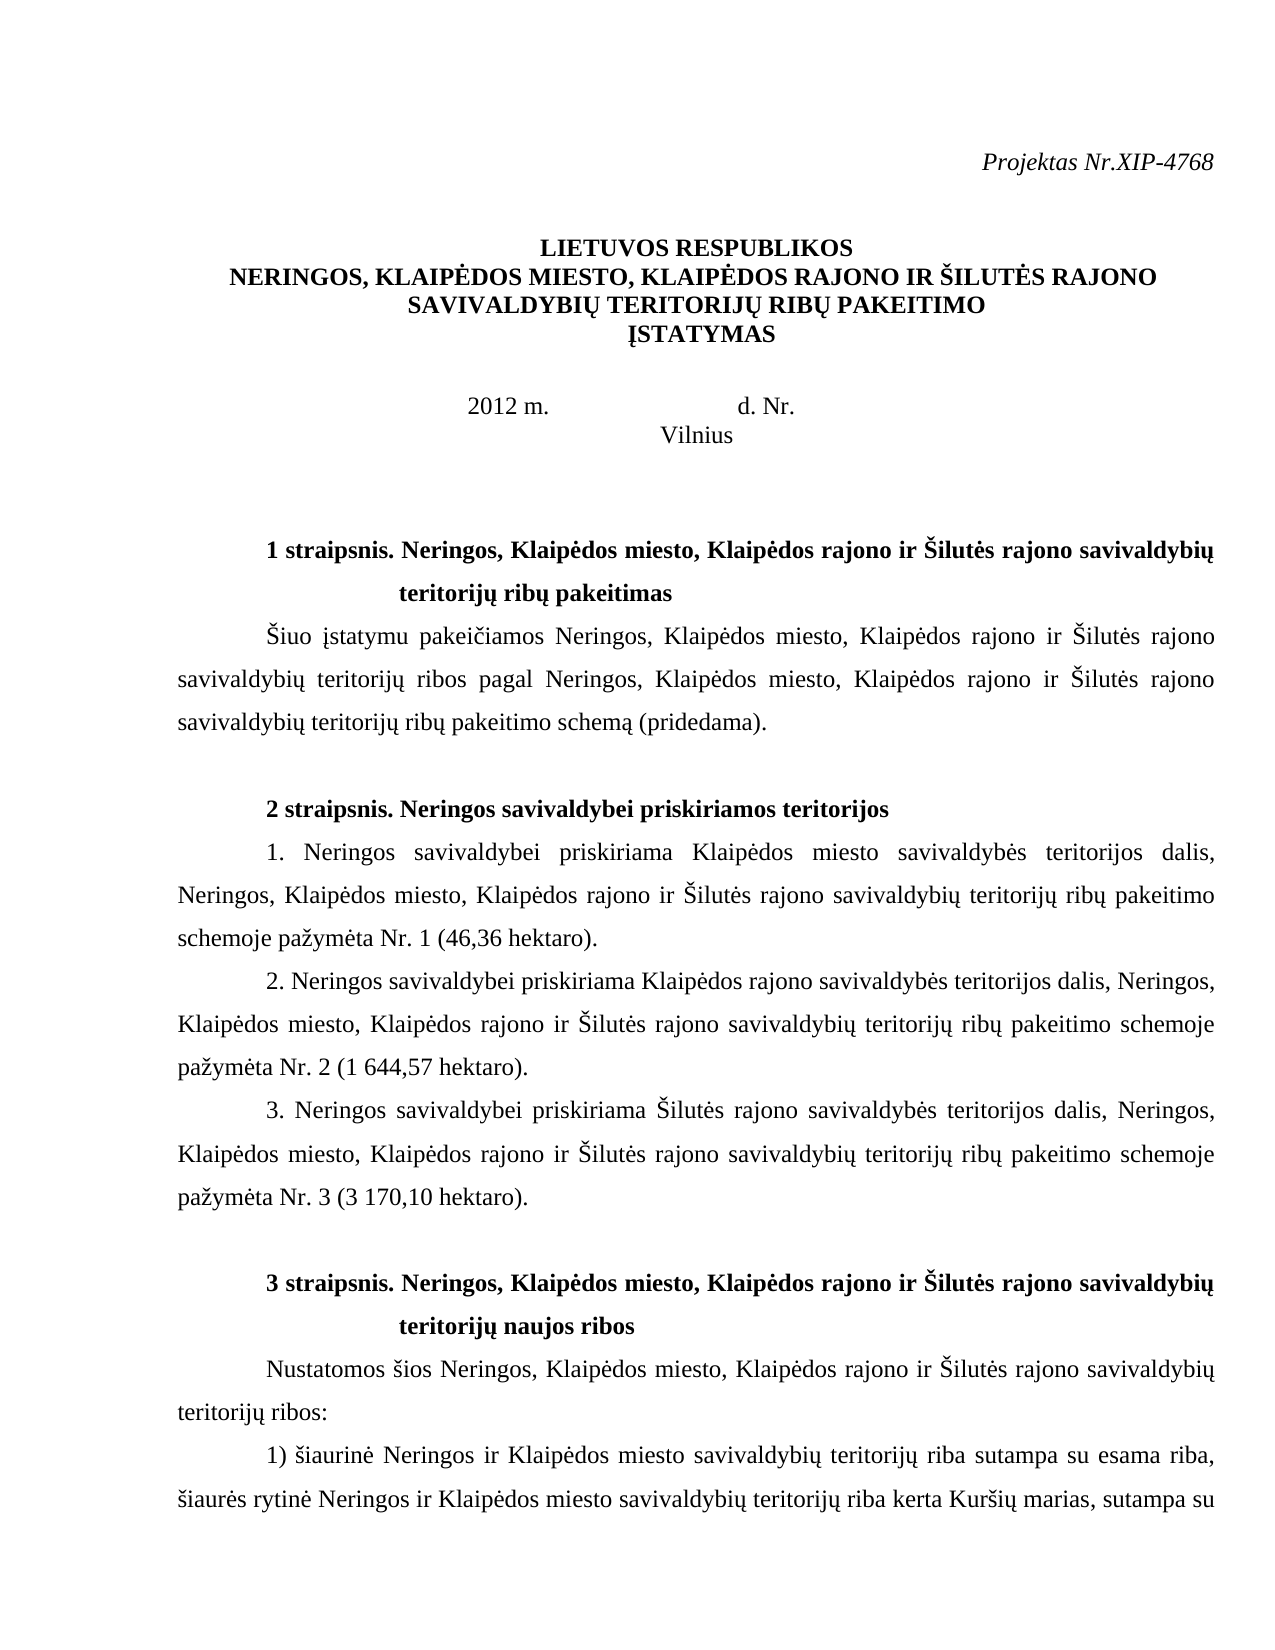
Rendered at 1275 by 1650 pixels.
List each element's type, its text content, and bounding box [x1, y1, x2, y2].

text 1) šiaurinė Neringos ir Klaipėdos miesto savivaldybių teritorijų riba sutampa su esama riba, šiaurės rytinė Neringos ir Klaipėdos miesto savivaldybių teritorijų riba kerta Kuršių marias, sutampa su [177, 1441, 1216, 1512]
text Nustatomos šios Neringos, Klaipėdos miesto, Klaipėdos rajono ir Šilutės rajono savivaldybių teritorijų ribos: [177, 1354, 1216, 1426]
text 2 straipsnis. Neringos savivaldybei priskiriamos teritorijos [177, 794, 1216, 822]
text Šiuo įstatymu pakeičiamos Neringos, Klaipėdos miesto, Klaipėdos rajono ir Šilutės rajono savivaldybių teritorijų ribos pagal Neringos, Klaipėdos miesto, Klaipėdos rajono ir Šilutės rajono savivaldybių teritorijų ribų pakeitimo schemą (pridedama). [177, 621, 1216, 736]
text 2012 m. d. Nr. [177, 391, 1216, 420]
text Įstatymas [552, 319, 1216, 348]
text NERINGOS, KLAIPĖDOS MIESTO, KLAIPĖDOS RAJONO IR ŠILUTĖS RAJONO [177, 262, 1216, 291]
text Projektas Nr.XIP-4768 [177, 147, 1216, 176]
text SAVIVALDYBIŲ TERITORIJŲ RIBų paKEITIMO [177, 291, 1216, 319]
text 2. Neringos savivaldybei priskiriama Klaipėdos rajono savivaldybės teritorijos dalis, Neringos, Klaipėdos miesto, Klaipėdos rajono ir Šilutės rajono savivaldybių teritorijų ribų pakeitimo schemoje pažymėta Nr. 2 (1 644,57 hektaro). [177, 966, 1216, 1081]
text Lietuvos Respublikos [177, 233, 1216, 262]
text 1. Neringos savivaldybei priskiriama Klaipėdos miesto savivaldybės teritorijos dalis, Neringos, Klaipėdos miesto, Klaipėdos rajono ir Šilutės rajono savivaldybių teritorijų ribų pakeitimo schemoje pažymėta Nr. 1 (46,36 hektaro). [177, 837, 1216, 952]
text 1 straipsnis. Neringos, Klaipėdos miesto, Klaipėdos rajono ir Šilutės rajono savivaldybių teritorijų ribų pakeitimas [266, 535, 1216, 607]
text 3 straipsnis. Neringos, Klaipėdos miesto, Klaipėdos rajono ir Šilutės rajono savivaldybių teritorijų naujos ribos [266, 1268, 1216, 1340]
text Vilnius [177, 420, 1216, 449]
text 3. Neringos savivaldybei priskiriama Šilutės rajono savivaldybės teritorijos dalis, Neringos, Klaipėdos miesto, Klaipėdos rajono ir Šilutės rajono savivaldybių teritorijų ribų pakeitimo schemoje pažymėta Nr. 3 (3 170,10 hektaro). [177, 1096, 1216, 1211]
